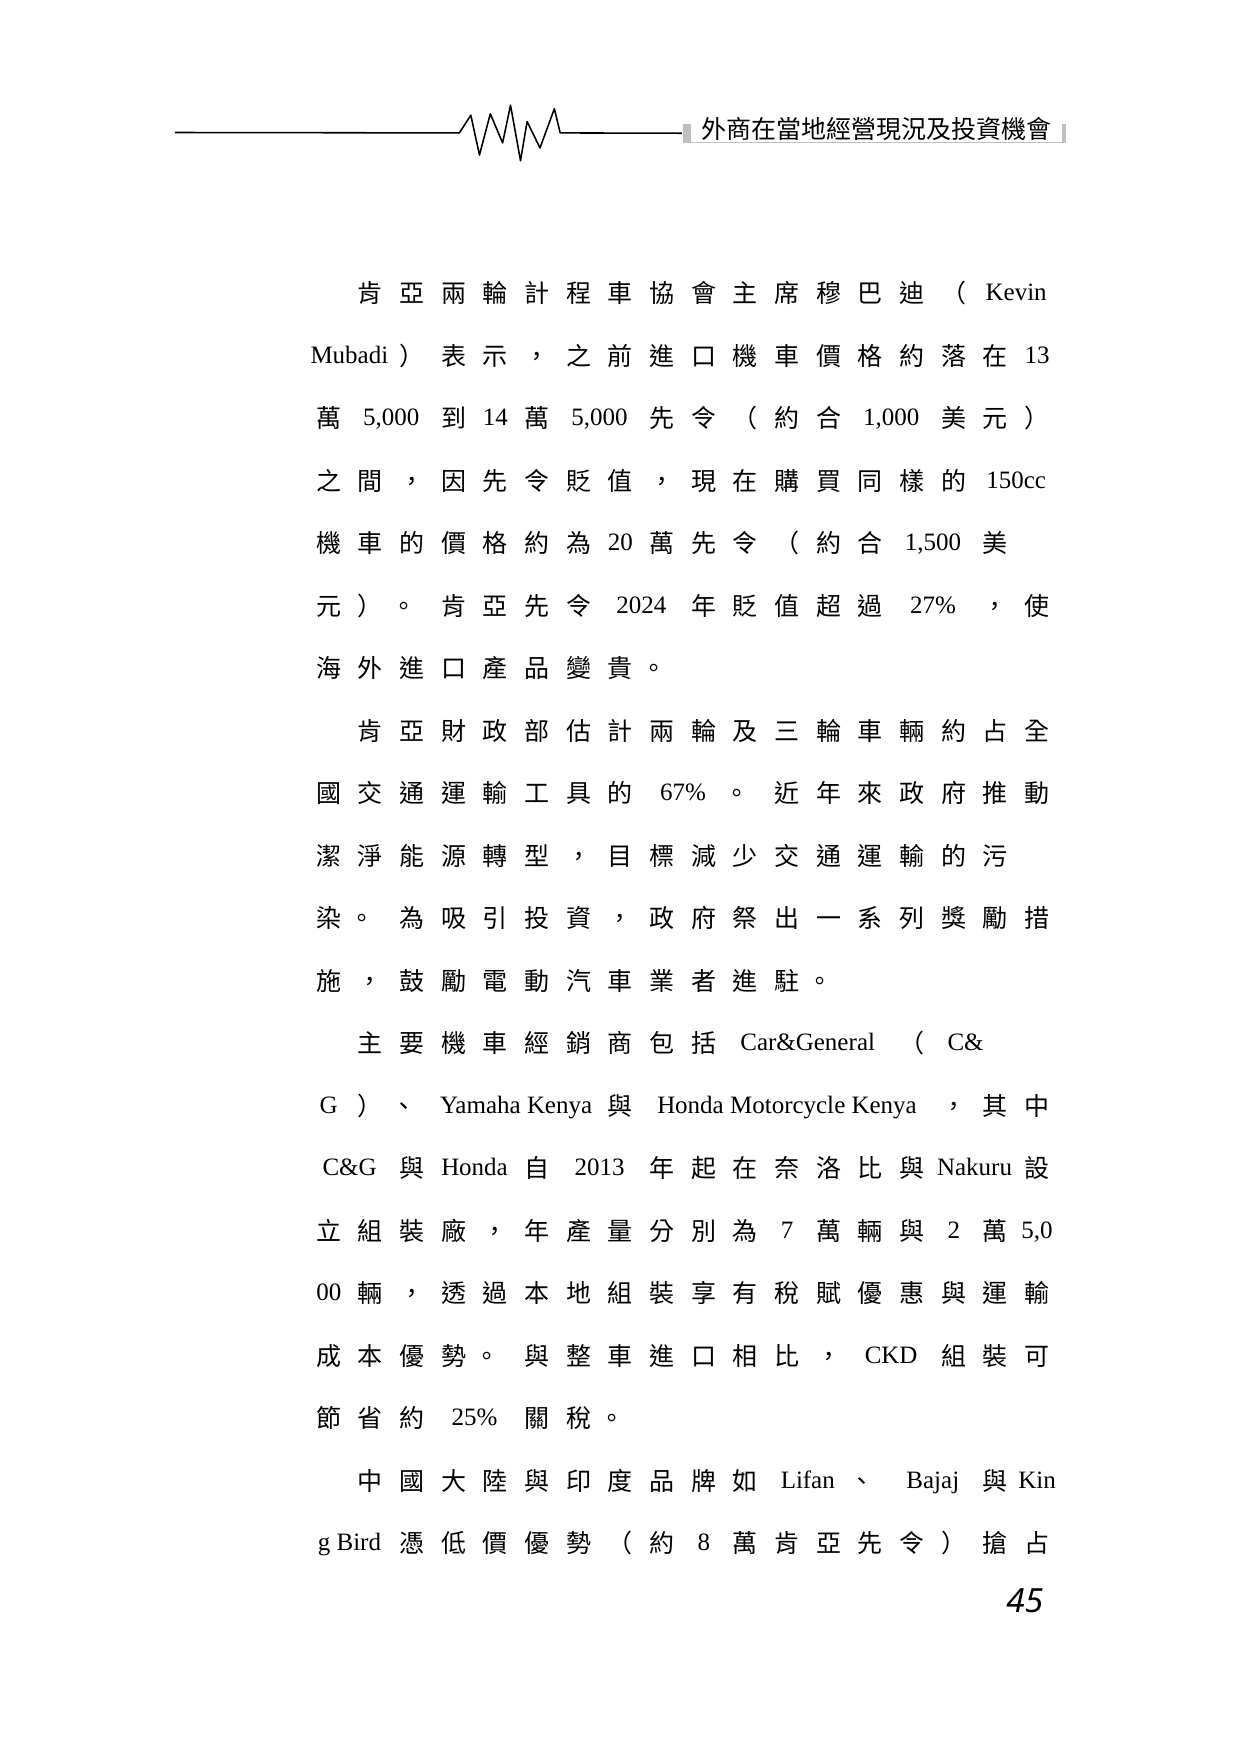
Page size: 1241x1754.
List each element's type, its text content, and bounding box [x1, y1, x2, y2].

text 肯亞財政部估計兩輪及三輪車輛約占全國交通運輸工具的67%。近年來政府推動潔淨能源轉型，目標減少交通運輸的污染。為吸引投資，政府祭出一系列獎勵措施，鼓勵電動汽車業者進駐。 [281, 688, 1058, 1000]
text 中國大陸與印度品牌如Lifan、Bajaj與King Bird憑低價優勢（約8萬肯亞先令）搶占 [281, 1438, 1058, 1563]
text 主要機車經銷商包括Car&General（C&G）、Yamaha Kenya與Honda Motorcycle Kenya，其中C&G與Honda自2013年起在奈洛比與Nakuru設立組裝廠，年產量分別為7萬輛與2萬5,000輛，透過本地組裝享有稅賦優惠與運輸成本優勢。與整車進口相比，CKD組裝可節省約25%關稅。 [281, 1000, 1058, 1438]
text 肯亞兩輪計程車協會主席穆巴迪（Kevin Mubadi）表示，之前進口機車價格約落在13萬5,000到14萬5,000先令（約合1,000美元）之間，因先令貶值，現在購買同樣的150cc機車的價格約為20萬先令（約合1,500美元）。肯亞先令2024年貶值超過27%，使海外進口產品變貴。 [281, 250, 1058, 688]
